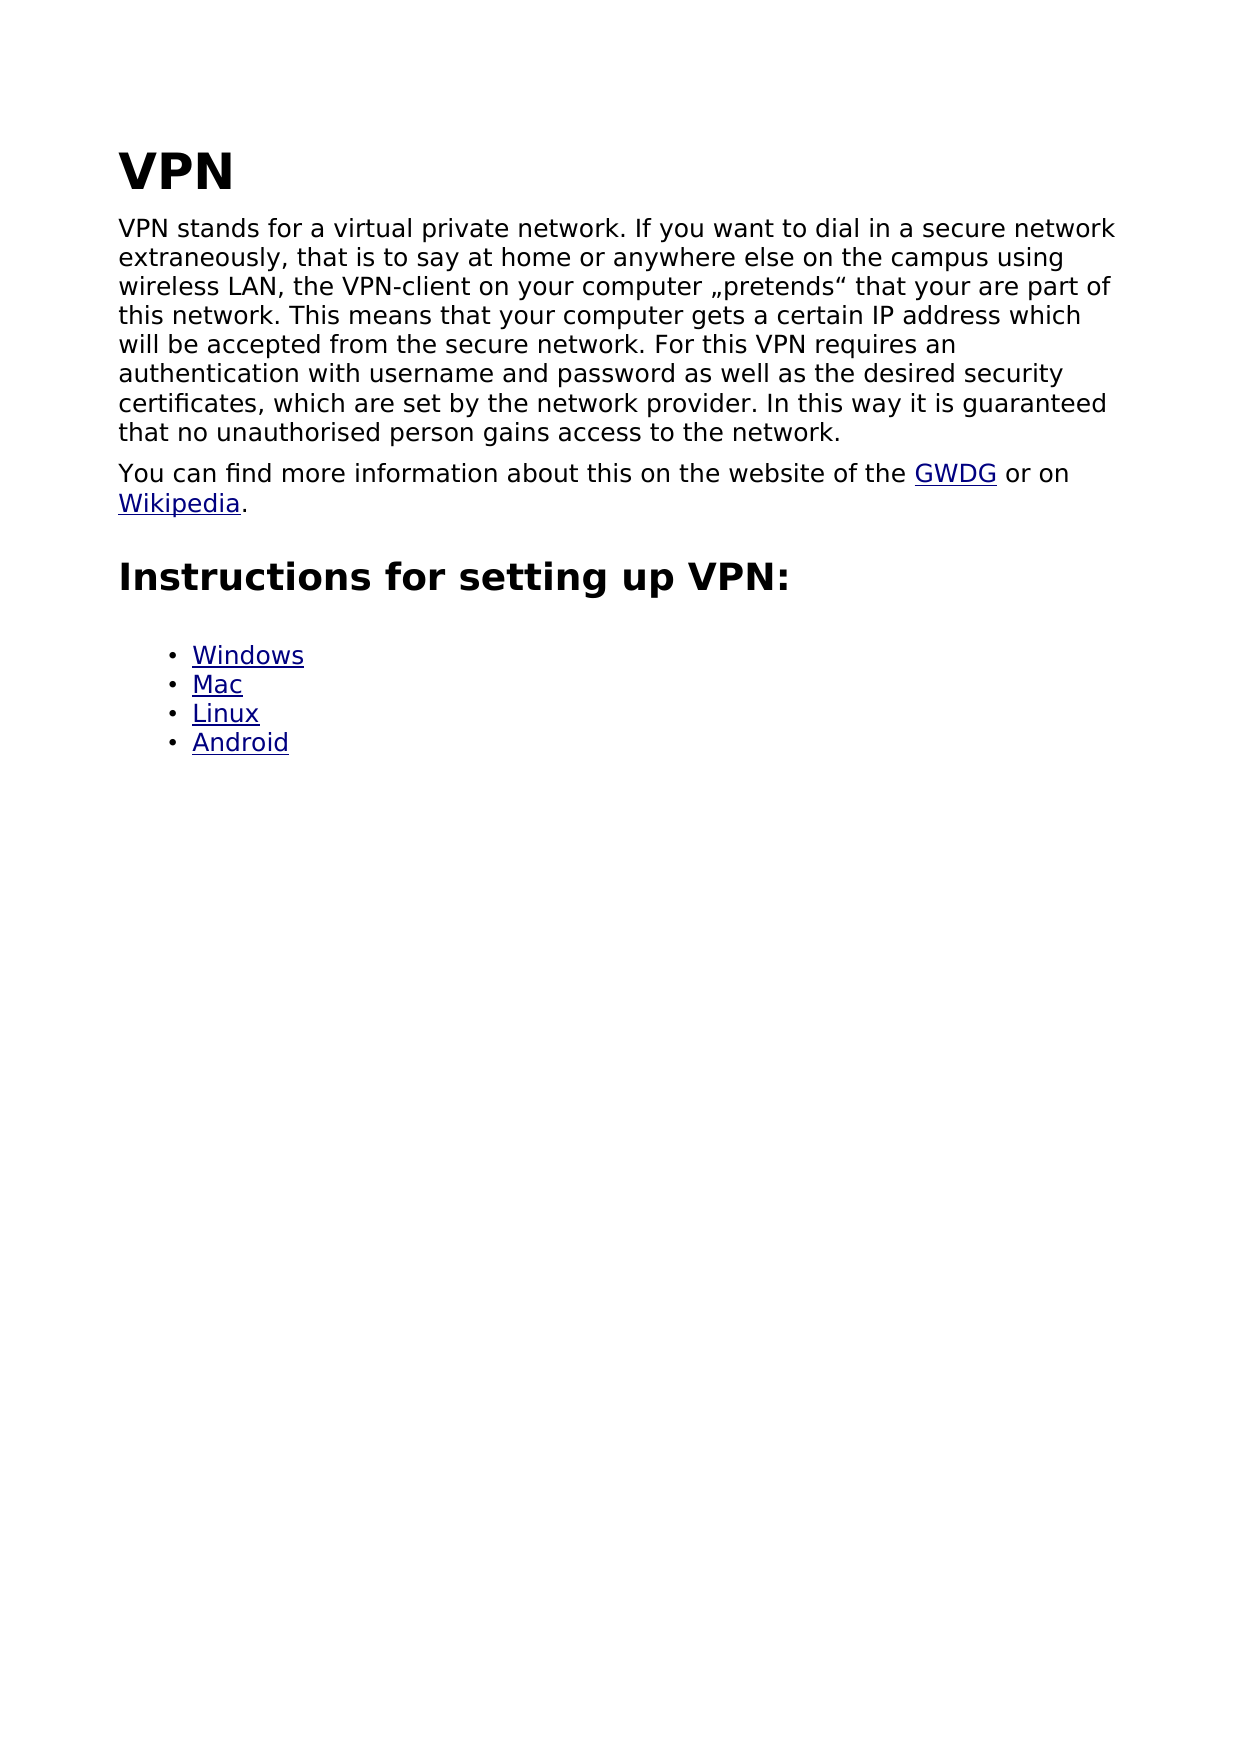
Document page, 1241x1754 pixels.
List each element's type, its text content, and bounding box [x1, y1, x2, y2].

text VPN stands for a virtual private network. If you want to dial in a secure network extraneously, that is to say at home or anywhere else on the campus using wireless LAN, the VPN-client on your computer „pretends“ that your are part of this network. This means that your computer gets a certain IP address which will be accepted from the secure network. For this VPN requires an authentication with username and password as well as the desired security certificates, which are set by the network provider. In this way it is guaranteed that no unauthorised person gains access to the network. [118, 214, 1122, 447]
subtitle Instructions for setting up VPN: [118, 556, 1122, 599]
subtitle VPN [118, 143, 1122, 201]
text You can find more information about this on the website of the GWDG or on Wikipedia. [118, 460, 1122, 518]
list Mac [177, 670, 1122, 699]
list Windows [177, 641, 1122, 670]
list Linux [177, 699, 1122, 729]
list Android [177, 729, 1122, 758]
